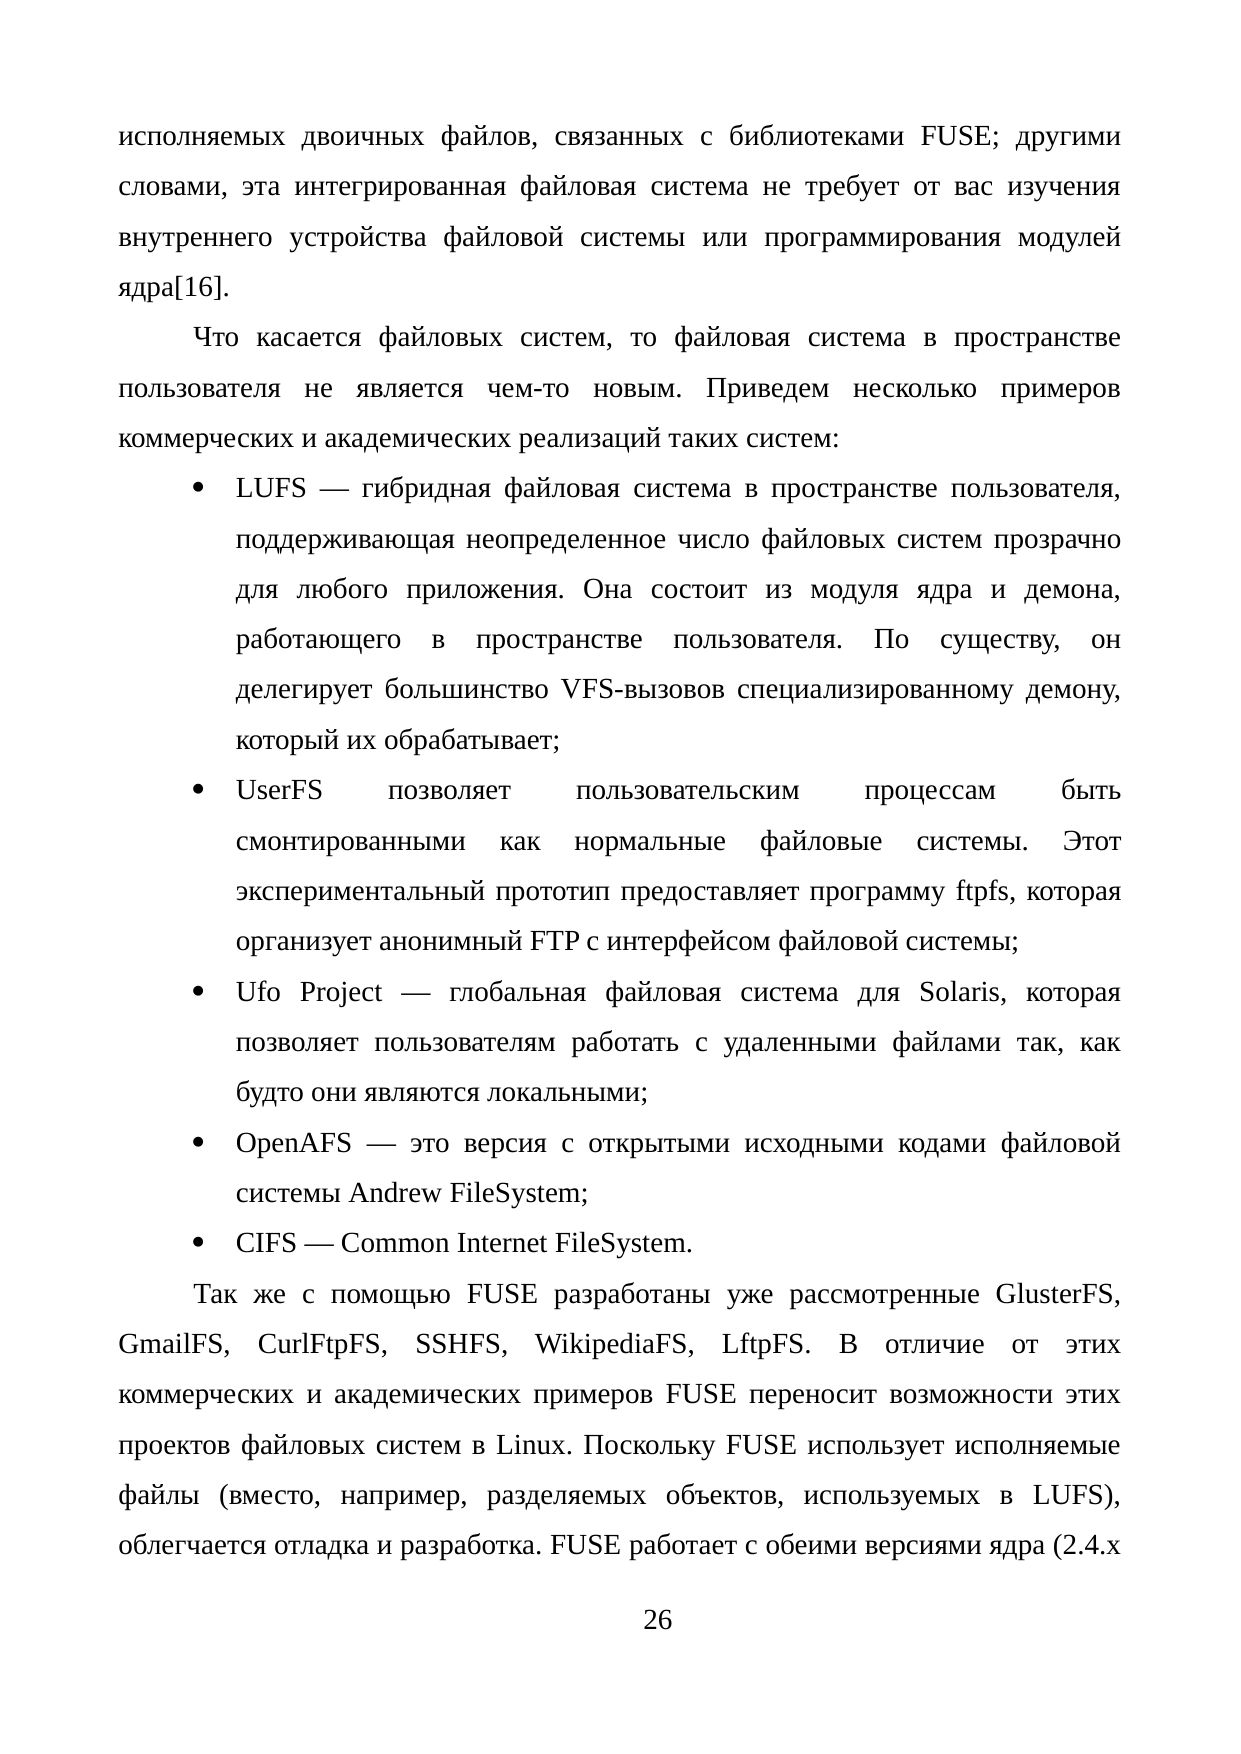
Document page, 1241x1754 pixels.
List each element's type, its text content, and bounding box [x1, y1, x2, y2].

list CIFS — Common Internet FileSystem. [193, 1225, 1122, 1259]
list LUFS — гибридная файловая система в пространстве пользователя, поддерживающая неопределенное число файловых систем прозрачно для любого приложения. Она состоит из модуля ядра и демона, работающего в пространстве пользователя. По существу, он делегирует большинство VFS-вызовов специализированному демону, который их обрабатывает; [193, 470, 1122, 756]
list OpenAFS — это версия с открытыми исходными кодами файловой системы Andrew FileSystem; [193, 1125, 1122, 1209]
list Ufo Project — глобальная файловая система для Solaris, которая позволяет пользователям работать с удаленными файлами так, как будто они являются локальными; [193, 974, 1122, 1108]
text Что касается файловых систем, то файловая система в пространстве пользователя не является чем-то новым. Приведем несколько примеров коммерческих и академических реализаций таких систем: [118, 319, 1122, 453]
text исполняемых двоичных файлов, связанных с библиотеками FUSE; другими словами, эта интегрированная файловая система не требует от вас изучения внутреннего устройства файловой системы или программирования модулей ядра[16]. [118, 118, 1122, 303]
list UserFS позволяет пользовательским процессам быть смонтированными как нормальные файловые системы. Этот экспериментальный прототип предоставляет программу ftpfs, которая организует анонимный FTP с интерфейсом файловой системы; [193, 772, 1122, 957]
text Так же с помощью FUSE разработаны уже рассмотренные GlusterFS, GmailFS, CurlFtpFS, SSHFS, WikipediaFS, LftpFS. В отличие от этих коммерческих и академических примеров FUSE переносит возможности этих проектов файловых систем в Linux. Поскольку FUSE использует исполняемые файлы (вместо, например, разделяемых объектов, используемых в LUFS), облегчается отладка и разработка. FUSE работает с обеими версиями ядра (2.4.x [118, 1276, 1122, 1561]
